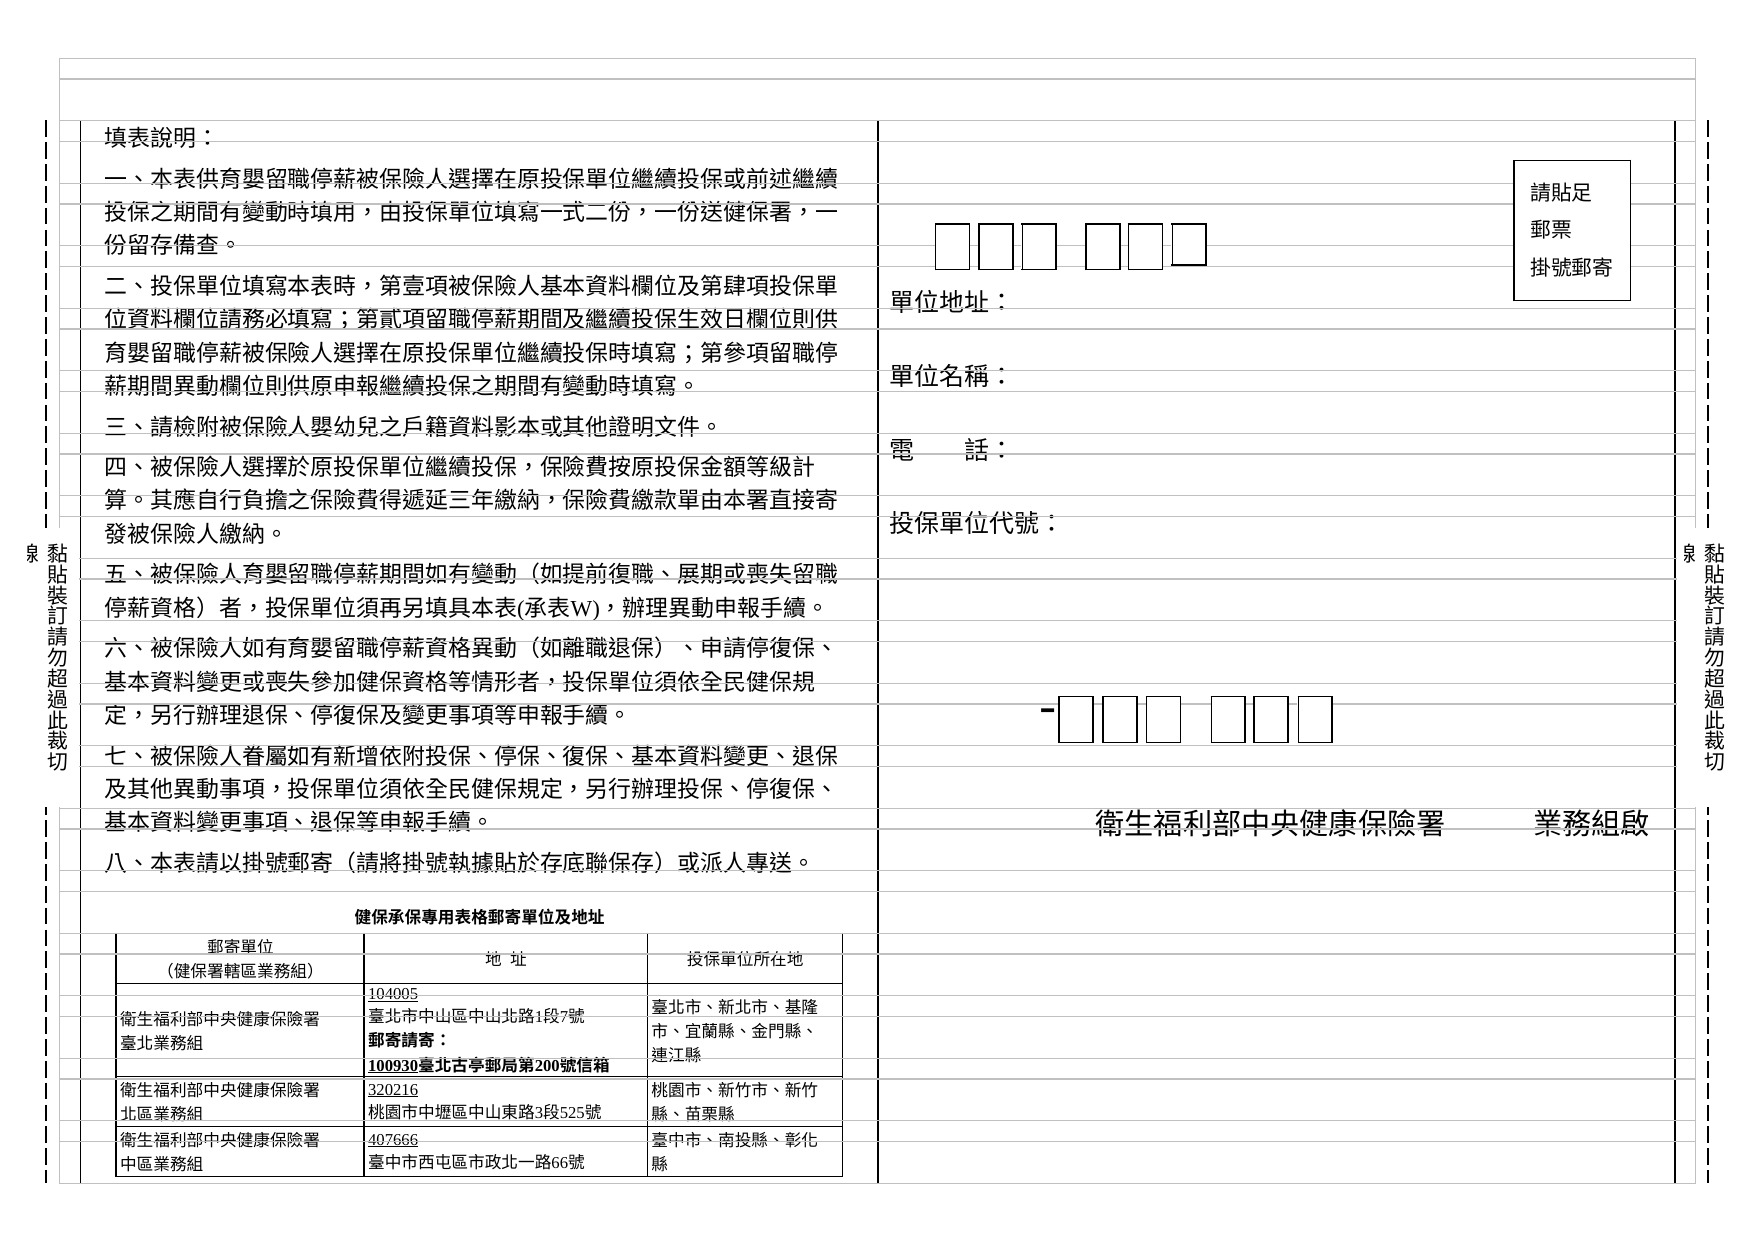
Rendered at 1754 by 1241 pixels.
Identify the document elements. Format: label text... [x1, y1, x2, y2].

table_header [1676, 1142, 1695, 1183]
table_header [648, 934, 842, 953]
table_header [60, 1017, 80, 1058]
table_header 填表說明： 一、本表供育嬰留職停薪被保險人選擇在原投保單位繼續投保或前述繼續投保之期間有變動時填用，由投保單位填寫一式二份，一份送健保署，一份留存備查。 二、投保單位填寫本表時，第壹項被保險人基本資料欄位及第肆項投保單位資料欄位請務必填寫；第貳項留職停薪期間及繼續投保生效日欄位則供育嬰留職停薪被保險人選擇在原投保單位繼續投保時填寫；第參項留職停薪期間異動欄位則供原申報繼續投保之期間有變動時填寫。 三、請檢附被保險人嬰幼兒之戶籍資料影本或其他證明文件。 四、被保險人選擇於原投保單位繼續投保，保險費按原投保金額等級計算。其應自行負擔之保險費得遞延三年繳納，保險費繳款單由本署直接寄發被保險人繳納。 五、被保險人育嬰留職停薪期間如有變動（如提前復職、展期或喪失留職停薪資格）者，投保單位須再另填具本表(承表W)，辦理異動申報手續。 六、被保險人如有育嬰留職停薪資格異動（如離職退保）、申請停復保、基本資料變更或喪失參加健保資格等情形者，投保單位須依全民健保規定，另行辦理退保、停復保及變更事項等申報手續。 七、被保險人眷屬如有新增依附投保、停保、復保、基本資料變更、退保及其他異動事項，投保單位須依全民健保規定，另行辦理投保、停復保、基本資料變更事項、退保等申報手續。 八、本表請以掛號郵寄（請將掛號執據貼於存底聯保存）或派人專送。 健保承保專用表格郵寄單位及地址 [81, 642, 877, 683]
table_header - 單位地址： 單位名稱： 電 話： 投保單位代號： - 衛生福利部中央健康保險署 業務組啟 [936, 225, 969, 269]
table_header [1676, 871, 1695, 891]
table_header 填表說明： 一、本表供育嬰留職停薪被保險人選擇在原投保單位繼續投保或前述繼續投保之期間有變動時填用，由投保單位填寫一式二份，一份送健保署，一份留存備查。 二、投保單位填寫本表時，第壹項被保險人基本資料欄位及第肆項投保單位資料欄位請務必填寫；第貳項留職停薪期間及繼續投保生效日欄位則供育嬰留職停薪被保險人選擇在原投保單位繼續投保時填寫；第參項留職停薪期間異動欄位則供原申報繼續投保之期間有變動時填寫。 三、請檢附被保險人嬰幼兒之戶籍資料影本或其他證明文件。 四、被保險人選擇於原投保單位繼續投保，保險費按原投保金額等級計算。其應自行負擔之保險費得遞延三年繳納，保險費繳款單由本署直接寄發被保險人繳納。 五、被保險人育嬰留職停薪期間如有變動（如提前復職、展期或喪失留職停薪資格）者，投保單位須再另填具本表(承表W)，辦理異動申報手續。 六、被保險人如有育嬰留職停薪資格異動（如離職退保）、申請停復保、基本資料變更或喪失參加健保資格等情形者，投保單位須依全民健保規定，另行辦理退保、停復保及變更事項等申報手續。 七、被保險人眷屬如有新增依附投保、停保、復保、基本資料變更、退保及其他異動事項，投保單位須依全民健保規定，另行辦理投保、停復保、基本資料變更事項、退保等申報手續。 八、本表請以掛號郵寄（請將掛號執據貼於存底聯保存）或派人專送。 健保承保專用表格郵寄單位及地址 [81, 684, 877, 703]
table_header [1676, 955, 1695, 995]
table_header [60, 184, 80, 203]
table_header [60, 809, 80, 828]
table_header 投保單位所在地 [648, 955, 842, 982]
table_header 地 址 [365, 955, 647, 982]
table_header - 單位地址： 單位名稱： 電 話： 投保單位代號： - 衛生福利部中央健康保險署 業務組啟 [879, 871, 1674, 891]
table_header [1676, 830, 1695, 870]
table_header [1676, 1017, 1695, 1058]
table_header - 單位地址： 單位名稱： 電 話： 投保單位代號： - 衛生福利部中央健康保險署 業務組啟 [879, 1080, 1674, 1120]
table_header - 單位地址： 單位名稱： 電 話： 投保單位代號： - 衛生福利部中央健康保險署 業務組啟 [879, 517, 1674, 558]
table_header 填表說明： 一、本表供育嬰留職停薪被保險人選擇在原投保單位繼續投保或前述繼續投保之期間有變動時填用，由投保單位填寫一式二份，一份送健保署，一份留存備查。 二、投保單位填寫本表時，第壹項被保險人基本資料欄位及第肆項投保單位資料欄位請務必填寫；第貳項留職停薪期間及繼續投保生效日欄位則供育嬰留職停薪被保險人選擇在原投保單位繼續投保時填寫；第參項留職停薪期間異動欄位則供原申報繼續投保之期間有變動時填寫。 三、請檢附被保險人嬰幼兒之戶籍資料影本或其他證明文件。 四、被保險人選擇於原投保單位繼續投保，保險費按原投保金額等級計算。其應自行負擔之保險費得遞延三年繳納，保險費繳款單由本署直接寄發被保險人繳納。 五、被保險人育嬰留職停薪期間如有變動（如提前復職、展期或喪失留職停薪資格）者，投保單位須再另填具本表(承表W)，辦理異動申報手續。 六、被保險人如有育嬰留職停薪資格異動（如離職退保）、申請停復保、基本資料變更或喪失參加健保資格等情形者，投保單位須依全民健保規定，另行辦理退保、停復保及變更事項等申報手續。 七、被保險人眷屬如有新增依附投保、停保、復保、基本資料變更、退保及其他異動事項，投保單位須依全民健保規定，另行辦理投保、停復保、基本資料變更事項、退保等申報手續。 八、本表請以掛號郵寄（請將掛號執據貼於存底聯保存）或派人專送。 健保承保專用表格郵寄單位及地址 [81, 142, 877, 183]
table_header [1676, 267, 1695, 308]
table_header - 單位地址： 單位名稱： 電 話： 投保單位代號： - 衛生福利部中央健康保險署 業務組啟 [1255, 697, 1287, 742]
table_cell 104005 臺北市中山區中山北路1段7號 郵寄請寄： 100930臺北古亭郵局第200號信箱 [365, 996, 647, 1016]
table_cell 衛生福利部中央健康保險署 臺北業務組 [117, 984, 363, 995]
table_header 填表說明： 一、本表供育嬰留職停薪被保險人選擇在原投保單位繼續投保或前述繼續投保之期間有變動時填用，由投保單位填寫一式二份，一份送健保署，一份留存備查。 二、投保單位填寫本表時，第壹項被保險人基本資料欄位及第肆項投保單位資料欄位請務必填寫；第貳項留職停薪期間及繼續投保生效日欄位則供育嬰留職停薪被保險人選擇在原投保單位繼續投保時填寫；第參項留職停薪期間異動欄位則供原申報繼續投保之期間有變動時填寫。 三、請檢附被保險人嬰幼兒之戶籍資料影本或其他證明文件。 四、被保險人選擇於原投保單位繼續投保，保險費按原投保金額等級計算。其應自行負擔之保險費得遞延三年繳納，保險費繳款單由本署直接寄發被保險人繳納。 五、被保險人育嬰留職停薪期間如有變動（如提前復職、展期或喪失留職停薪資格）者，投保單位須再另填具本表(承表W)，辦理異動申報手續。 六、被保險人如有育嬰留職停薪資格異動（如離職退保）、申請停復保、基本資料變更或喪失參加健保資格等情形者，投保單位須依全民健保規定，另行辦理退保、停復保及變更事項等申報手續。 七、被保險人眷屬如有新增依附投保、停保、復保、基本資料變更、退保及其他異動事項，投保單位須依全民健保規定，另行辦理投保、停復保、基本資料變更事項、退保等申報手續。 八、本表請以掛號郵寄（請將掛號執據貼於存底聯保存）或派人專送。 健保承保專用表格郵寄單位及地址 [81, 580, 877, 620]
table_header [60, 955, 80, 995]
table_header - 單位地址： 單位名稱： 電 話： 投保單位代號： - 衛生福利部中央健康保險署 業務組啟 [1299, 697, 1331, 742]
table_header [1676, 142, 1695, 183]
table_cell 臺中市、南投縣、彰化 縣 [648, 1142, 842, 1176]
table_header - 單位地址： 單位名稱： 電 話： 投保單位代號： - 衛生福利部中央健康保險署 業務組啟 [879, 996, 1674, 1016]
table_header - 單位地址： 單位名稱： 電 話： 投保單位代號： - 衛生福利部中央健康保險署 業務組啟 [879, 184, 1513, 203]
table_header [60, 1059, 80, 1078]
table_header [60, 830, 80, 870]
table_header - 單位地址： 單位名稱： 電 話： 投保單位代號： - 衛生福利部中央健康保險署 業務組啟 [1129, 225, 1162, 269]
table_cell [117, 1121, 363, 1126]
table_cell 320216 桃園市中壢區中山東路3段525號 [365, 1080, 647, 1120]
table_header - 單位地址： 單位名稱： 電 話： 投保單位代號： - 衛生福利部中央健康保險署 業務組啟 [879, 746, 1674, 766]
table_header - 單位地址： 單位名稱： 電 話： 投保單位代號： - 衛生福利部中央健康保險署 業務組啟 [879, 371, 1674, 391]
table_header - 單位地址： 單位名稱： 電 話： 投保單位代號： - 衛生福利部中央健康保險署 業務組啟 [879, 434, 1674, 453]
table_header [60, 1080, 80, 1120]
table_header [1676, 1080, 1695, 1120]
table_header 填表說明： 一、本表供育嬰留職停薪被保險人選擇在原投保單位繼續投保或前述繼續投保之期間有變動時填用，由投保單位填寫一式二份，一份送健保署，一份留存備查。 二、投保單位填寫本表時，第壹項被保險人基本資料欄位及第肆項投保單位資料欄位請務必填寫；第貳項留職停薪期間及繼續投保生效日欄位則供育嬰留職停薪被保險人選擇在原投保單位繼續投保時填寫；第參項留職停薪期間異動欄位則供原申報繼續投保之期間有變動時填寫。 三、請檢附被保險人嬰幼兒之戶籍資料影本或其他證明文件。 四、被保險人選擇於原投保單位繼續投保，保險費按原投保金額等級計算。其應自行負擔之保險費得遞延三年繳納，保險費繳款單由本署直接寄發被保險人繳納。 五、被保險人育嬰留職停薪期間如有變動（如提前復職、展期或喪失留職停薪資格）者，投保單位須再另填具本表(承表W)，辦理異動申報手續。 六、被保險人如有育嬰留職停薪資格異動（如離職退保）、申請停復保、基本資料變更或喪失參加健保資格等情形者，投保單位須依全民健保規定，另行辦理退保、停復保及變更事項等申報手續。 七、被保險人眷屬如有新增依附投保、停保、復保、基本資料變更、退保及其他異動事項，投保單位須依全民健保規定，另行辦理投保、停復保、基本資料變更事項、退保等申報手續。 八、本表請以掛號郵寄（請將掛號執據貼於存底聯保存）或派人專送。 健保承保專用表格郵寄單位及地址 [81, 434, 877, 453]
table_header - 單位地址： 單位名稱： 電 話： 投保單位代號： - 衛生福利部中央健康保險署 業務組啟 [1104, 697, 1136, 742]
table_header [60, 871, 80, 891]
table_header [1676, 809, 1695, 828]
table_header [1676, 1121, 1695, 1141]
table_cell 衛生福利部中央健康保險署 臺北業務組 [117, 1017, 363, 1058]
table_header 填表說明： 一、本表供育嬰留職停薪被保險人選擇在原投保單位繼續投保或前述繼續投保之期間有變動時填用，由投保單位填寫一式二份，一份送健保署，一份留存備查。 二、投保單位填寫本表時，第壹項被保險人基本資料欄位及第肆項投保單位資料欄位請務必填寫；第貳項留職停薪期間及繼續投保生效日欄位則供育嬰留職停薪被保險人選擇在原投保單位繼續投保時填寫；第參項留職停薪期間異動欄位則供原申報繼續投保之期間有變動時填寫。 三、請檢附被保險人嬰幼兒之戶籍資料影本或其他證明文件。 四、被保險人選擇於原投保單位繼續投保，保險費按原投保金額等級計算。其應自行負擔之保險費得遞延三年繳納，保險費繳款單由本署直接寄發被保險人繳納。 五、被保險人育嬰留職停薪期間如有變動（如提前復職、展期或喪失留職停薪資格）者，投保單位須再另填具本表(承表W)，辦理異動申報手續。 六、被保險人如有育嬰留職停薪資格異動（如離職退保）、申請停復保、基本資料變更或喪失參加健保資格等情形者，投保單位須依全民健保規定，另行辦理退保、停復保及變更事項等申報手續。 七、被保險人眷屬如有新增依附投保、停保、復保、基本資料變更、退保及其他異動事項，投保單位須依全民健保規定，另行辦理投保、停復保、基本資料變更事項、退保等申報手續。 八、本表請以掛號郵寄（請將掛號執據貼於存底聯保存）或派人專送。 健保承保專用表格郵寄單位及地址 [81, 246, 877, 266]
table_header - 單位地址： 單位名稱： 電 話： 投保單位代號： - 衛生福利部中央健康保險署 業務組啟 [879, 642, 1674, 683]
table_header [1676, 392, 1695, 433]
table_header - 單位地址： 單位名稱： 電 話： 投保單位代號： - 衛生福利部中央健康保險署 業務組啟 [1631, 205, 1674, 245]
table_cell [648, 1121, 842, 1126]
table_header - 單位地址： 單位名稱： 電 話： 投保單位代號： - 衛生福利部中央健康保險署 業務組啟 [1284, 809, 1343, 828]
table_header 填表說明： 一、本表供育嬰留職停薪被保險人選擇在原投保單位繼續投保或前述繼續投保之期間有變動時填用，由投保單位填寫一式二份，一份送健保署，一份留存備查。 二、投保單位填寫本表時，第壹項被保險人基本資料欄位及第肆項投保單位資料欄位請務必填寫；第貳項留職停薪期間及繼續投保生效日欄位則供育嬰留職停薪被保險人選擇在原投保單位繼續投保時填寫；第參項留職停薪期間異動欄位則供原申報繼續投保之期間有變動時填寫。 三、請檢附被保險人嬰幼兒之戶籍資料影本或其他證明文件。 四、被保險人選擇於原投保單位繼續投保，保險費按原投保金額等級計算。其應自行負擔之保險費得遞延三年繳納，保險費繳款單由本署直接寄發被保險人繳納。 五、被保險人育嬰留職停薪期間如有變動（如提前復職、展期或喪失留職停薪資格）者，投保單位須再另填具本表(承表W)，辦理異動申報手續。 六、被保險人如有育嬰留職停薪資格異動（如離職退保）、申請停復保、基本資料變更或喪失參加健保資格等情形者，投保單位須依全民健保規定，另行辦理退保、停復保及變更事項等申報手續。 七、被保險人眷屬如有新增依附投保、停保、復保、基本資料變更、退保及其他異動事項，投保單位須依全民健保規定，另行辦理投保、停復保、基本資料變更事項、退保等申報手續。 八、本表請以掛號郵寄（請將掛號執據貼於存底聯保存）或派人專送。 健保承保專用表格郵寄單位及地址 [81, 392, 877, 433]
table_header - 單位地址： 單位名稱： 電 話： 投保單位代號： - 衛生福利部中央健康保險署 業務組啟 [1549, 809, 1674, 828]
table_header - 單位地址： 單位名稱： 電 話： 投保單位代號： - 衛生福利部中央健康保險署 業務組啟 [879, 1017, 1674, 1058]
table_header 填表說明： 一、本表供育嬰留職停薪被保險人選擇在原投保單位繼續投保或前述繼續投保之期間有變動時填用，由投保單位填寫一式二份，一份送健保署，一份留存備查。 二、投保單位填寫本表時，第壹項被保險人基本資料欄位及第肆項投保單位資料欄位請務必填寫；第貳項留職停薪期間及繼續投保生效日欄位則供育嬰留職停薪被保險人選擇在原投保單位繼續投保時填寫；第參項留職停薪期間異動欄位則供原申報繼續投保之期間有變動時填寫。 三、請檢附被保險人嬰幼兒之戶籍資料影本或其他證明文件。 四、被保險人選擇於原投保單位繼續投保，保險費按原投保金額等級計算。其應自行負擔之保險費得遞延三年繳納，保險費繳款單由本署直接寄發被保險人繳納。 五、被保險人育嬰留職停薪期間如有變動（如提前復職、展期或喪失留職停薪資格）者，投保單位須再另填具本表(承表W)，辦理異動申報手續。 六、被保險人如有育嬰留職停薪資格異動（如離職退保）、申請停復保、基本資料變更或喪失參加健保資格等情形者，投保單位須依全民健保規定，另行辦理退保、停復保及變更事項等申報手續。 七、被保險人眷屬如有新增依附投保、停保、復保、基本資料變更、退保及其他異動事項，投保單位須依全民健保規定，另行辦理投保、停復保、基本資料變更事項、退保等申報手續。 八、本表請以掛號郵寄（請將掛號執據貼於存底聯保存）或派人專送。 健保承保專用表格郵寄單位及地址 [81, 330, 877, 370]
table_header - 單位地址： 單位名稱： 電 話： 投保單位代號： - 衛生福利部中央健康保險署 業務組啟 [879, 121, 1674, 141]
table_cell 衛生福利部中央健康保險署 中區業務組 [117, 1127, 363, 1141]
table_header [1676, 996, 1695, 1016]
table_header [60, 392, 80, 433]
table_header - 單位地址： 單位名稱： 電 話： 投保單位代號： - 衛生福利部中央健康保險署 業務組啟 [1344, 809, 1546, 828]
table_header [60, 1142, 80, 1183]
table_header - 單位地址： 單位名稱： 電 話： 投保單位代號： - 衛生福利部中央健康保險署 業務組啟 [879, 767, 1674, 808]
table_header [60, 142, 80, 183]
table_header （健保署轄區業務組） [117, 955, 363, 982]
table_header [60, 455, 80, 495]
table_header [60, 496, 80, 516]
table_header - 單位地址： 單位名稱： 電 話： 投保單位代號： - 衛生福利部中央健康保險署 業務組啟 [879, 809, 1107, 828]
table_header - 單位地址： 單位名稱： 電 話： 投保單位代號： - 衛生福利部中央健康保險署 業務組啟 [879, 309, 1674, 328]
table_header 填表說明： 一、本表供育嬰留職停薪被保險人選擇在原投保單位繼續投保或前述繼續投保之期間有變動時填用，由投保單位填寫一式二份，一份送健保署，一份留存備查。 二、投保單位填寫本表時，第壹項被保險人基本資料欄位及第肆項投保單位資料欄位請務必填寫；第貳項留職停薪期間及繼續投保生效日欄位則供育嬰留職停薪被保險人選擇在原投保單位繼續投保時填寫；第參項留職停薪期間異動欄位則供原申報繼續投保之期間有變動時填寫。 三、請檢附被保險人嬰幼兒之戶籍資料影本或其他證明文件。 四、被保險人選擇於原投保單位繼續投保，保險費按原投保金額等級計算。其應自行負擔之保險費得遞延三年繳納，保險費繳款單由本署直接寄發被保險人繳納。 五、被保險人育嬰留職停薪期間如有變動（如提前復職、展期或喪失留職停薪資格）者，投保單位須再另填具本表(承表W)，辦理異動申報手續。 六、被保險人如有育嬰留職停薪資格異動（如離職退保）、申請停復保、基本資料變更或喪失參加健保資格等情形者，投保單位須依全民健保規定，另行辦理退保、停復保及變更事項等申報手續。 七、被保險人眷屬如有新增依附投保、停保、復保、基本資料變更、退保及其他異動事項，投保單位須依全民健保規定，另行辦理投保、停復保、基本資料變更事項、退保等申報手續。 八、本表請以掛號郵寄（請將掛號執據貼於存底聯保存）或派人專送。 健保承保專用表格郵寄單位及地址 [81, 892, 877, 933]
table_cell 衛生福利部中央健康保險署 臺北業務組 [117, 1059, 363, 1076]
table_header 填表說明： 一、本表供育嬰留職停薪被保險人選擇在原投保單位繼續投保或前述繼續投保之期間有變動時填用，由投保單位填寫一式二份，一份送健保署，一份留存備查。 二、投保單位填寫本表時，第壹項被保險人基本資料欄位及第肆項投保單位資料欄位請務必填寫；第貳項留職停薪期間及繼續投保生效日欄位則供育嬰留職停薪被保險人選擇在原投保單位繼續投保時填寫；第參項留職停薪期間異動欄位則供原申報繼續投保之期間有變動時填寫。 三、請檢附被保險人嬰幼兒之戶籍資料影本或其他證明文件。 四、被保險人選擇於原投保單位繼續投保，保險費按原投保金額等級計算。其應自行負擔之保險費得遞延三年繳納，保險費繳款單由本署直接寄發被保險人繳納。 五、被保險人育嬰留職停薪期間如有變動（如提前復職、展期或喪失留職停薪資格）者，投保單位須再另填具本表(承表W)，辦理異動申報手續。 六、被保險人如有育嬰留職停薪資格異動（如離職退保）、申請停復保、基本資料變更或喪失參加健保資格等情形者，投保單位須依全民健保規定，另行辦理退保、停復保及變更事項等申報手續。 七、被保險人眷屬如有新增依附投保、停保、復保、基本資料變更、退保及其他異動事項，投保單位須依全民健保規定，另行辦理投保、停復保、基本資料變更事項、退保等申報手續。 八、本表請以掛號郵寄（請將掛號執據貼於存底聯保存）或派人專送。 健保承保專用表格郵寄單位及地址 [81, 371, 877, 391]
table_header - 單位地址： 單位名稱： 電 話： 投保單位代號： - 衛生福利部中央健康保險署 業務組啟 [879, 934, 1674, 953]
table_header - 單位地址： 單位名稱： 電 話： 投保單位代號： - 衛生福利部中央健康保險署 業務組啟 [879, 955, 1674, 995]
table_header [60, 434, 80, 453]
table_cell 臺北市、新北市、基隆 市、宜蘭縣、金門縣、 連江縣 [648, 996, 842, 1016]
table_header [60, 121, 80, 141]
table_header - 單位地址： 單位名稱： 電 話： 投保單位代號： - 衛生福利部中央健康保險署 業務組啟 [1060, 697, 1092, 742]
table_header [1676, 184, 1695, 203]
table_header [1676, 934, 1695, 953]
table_header - 單位地址： 單位名稱： 電 話： 投保單位代號： - 衛生福利部中央健康保險署 業務組啟 [1207, 246, 1513, 266]
table_header [365, 934, 647, 953]
table_header - 單位地址： 單位名稱： 電 話： 投保單位代號： - 衛生福利部中央健康保險署 業務組啟 [879, 1059, 1674, 1078]
table_cell 衛生福利部中央健康保險署 臺北業務組 [117, 996, 363, 1016]
table_header [60, 330, 80, 370]
table_header [60, 934, 80, 953]
table_header 填表說明： 一、本表供育嬰留職停薪被保險人選擇在原投保單位繼續投保或前述繼續投保之期間有變動時填用，由投保單位填寫一式二份，一份送健保署，一份留存備查。 二、投保單位填寫本表時，第壹項被保險人基本資料欄位及第肆項投保單位資料欄位請務必填寫；第貳項留職停薪期間及繼續投保生效日欄位則供育嬰留職停薪被保險人選擇在原投保單位繼續投保時填寫；第參項留職停薪期間異動欄位則供原申報繼續投保之期間有變動時填寫。 三、請檢附被保險人嬰幼兒之戶籍資料影本或其他證明文件。 四、被保險人選擇於原投保單位繼續投保，保險費按原投保金額等級計算。其應自行負擔之保險費得遞延三年繳納，保險費繳款單由本署直接寄發被保險人繳納。 五、被保險人育嬰留職停薪期間如有變動（如提前復職、展期或喪失留職停薪資格）者，投保單位須再另填具本表(承表W)，辦理異動申報手續。 六、被保險人如有育嬰留職停薪資格異動（如離職退保）、申請停復保、基本資料變更或喪失參加健保資格等情形者，投保單位須依全民健保規定，另行辦理退保、停復保及變更事項等申報手續。 七、被保險人眷屬如有新增依附投保、停保、復保、基本資料變更、退保及其他異動事項，投保單位須依全民健保規定，另行辦理投保、停復保、基本資料變更事項、退保等申報手續。 八、本表請以掛號郵寄（請將掛號執據貼於存底聯保存）或派人專送。 健保承保專用表格郵寄單位及地址 [81, 809, 877, 828]
table_header - 單位地址： 單位名稱： 電 話： 投保單位代號： - 衛生福利部中央健康保險署 業務組啟 [1140, 809, 1254, 828]
table_cell 桃園市、新竹市、新竹 縣、苗栗縣 [648, 1080, 842, 1120]
table_header - 單位地址： 單位名稱： 電 話： 投保單位代號： - 衛生福利部中央健康保險署 業務組啟 [879, 830, 1674, 870]
table_cell 104005 臺北市中山區中山北路1段7號 郵寄請寄： 100930臺北古亭郵局第200號信箱 [365, 1059, 647, 1076]
table_header - 單位地址： 單位名稱： 電 話： 投保單位代號： - 衛生福利部中央健康保險署 業務組啟 [879, 142, 1674, 183]
table_cell 衛生福利部中央健康保險署 中區業務組 [117, 1142, 363, 1176]
table_header - 單位地址： 單位名稱： 電 話： 投保單位代號： - 衛生福利部中央健康保險署 業務組啟 [879, 455, 1674, 495]
table_header [1676, 371, 1695, 391]
table_header [1676, 120, 1737, 1183]
table_header [20, 120, 80, 1183]
table_cell 104005 臺北市中山區中山北路1段7號 郵寄請寄： 100930臺北古亭郵局第200號信箱 [365, 1017, 647, 1058]
table_header [1676, 892, 1695, 933]
table_header [1676, 121, 1695, 141]
table_header 填表說明： 一、本表供育嬰留職停薪被保險人選擇在原投保單位繼續投保或前述繼續投保之期間有變動時填用，由投保單位填寫一式二份，一份送健保署，一份留存備查。 二、投保單位填寫本表時，第壹項被保險人基本資料欄位及第肆項投保單位資料欄位請務必填寫；第貳項留職停薪期間及繼續投保生效日欄位則供育嬰留職停薪被保險人選擇在原投保單位繼續投保時填寫；第參項留職停薪期間異動欄位則供原申報繼續投保之期間有變動時填寫。 三、請檢附被保險人嬰幼兒之戶籍資料影本或其他證明文件。 四、被保險人選擇於原投保單位繼續投保，保險費按原投保金額等級計算。其應自行負擔之保險費得遞延三年繳納，保險費繳款單由本署直接寄發被保險人繳納。 五、被保險人育嬰留職停薪期間如有變動（如提前復職、展期或喪失留職停薪資格）者，投保單位須再另填具本表(承表W)，辦理異動申報手續。 六、被保險人如有育嬰留職停薪資格異動（如離職退保）、申請停復保、基本資料變更或喪失參加健保資格等情形者，投保單位須依全民健保規定，另行辦理退保、停復保及變更事項等申報手續。 七、被保險人眷屬如有新增依附投保、停保、復保、基本資料變更、退保及其他異動事項，投保單位須依全民健保規定，另行辦理投保、停復保、基本資料變更事項、退保等申報手續。 八、本表請以掛號郵寄（請將掛號執據貼於存底聯保存）或派人專送。 健保承保專用表格郵寄單位及地址 [81, 767, 877, 808]
table_header [1676, 455, 1695, 495]
table_header - 單位地址： 單位名稱： 電 話： 投保單位代號： - 衛生福利部中央健康保險署 業務組啟 [879, 892, 1674, 933]
table_header [1676, 205, 1695, 245]
table_cell 104005 臺北市中山區中山北路1段7號 郵寄請寄： 100930臺北古亭郵局第200號信箱 [365, 984, 647, 995]
table_header [60, 246, 80, 266]
table_cell 407666 臺中市西屯區市政北一路66號 [365, 1127, 647, 1141]
table_header 填表說明： 一、本表供育嬰留職停薪被保險人選擇在原投保單位繼續投保或前述繼續投保之期間有變動時填用，由投保單位填寫一式二份，一份送健保署，一份留存備查。 二、投保單位填寫本表時，第壹項被保險人基本資料欄位及第肆項投保單位資料欄位請務必填寫；第貳項留職停薪期間及繼續投保生效日欄位則供育嬰留職停薪被保險人選擇在原投保單位繼續投保時填寫；第參項留職停薪期間異動欄位則供原申報繼續投保之期間有變動時填寫。 三、請檢附被保險人嬰幼兒之戶籍資料影本或其他證明文件。 四、被保險人選擇於原投保單位繼續投保，保險費按原投保金額等級計算。其應自行負擔之保險費得遞延三年繳納，保險費繳款單由本署直接寄發被保險人繳納。 五、被保險人育嬰留職停薪期間如有變動（如提前復職、展期或喪失留職停薪資格）者，投保單位須再另填具本表(承表W)，辦理異動申報手續。 六、被保險人如有育嬰留職停薪資格異動（如離職退保）、申請停復保、基本資料變更或喪失參加健保資格等情形者，投保單位須依全民健保規定，另行辦理退保、停復保及變更事項等申報手續。 七、被保險人眷屬如有新增依附投保、停保、復保、基本資料變更、退保及其他異動事項，投保單位須依全民健保規定，另行辦理投保、停復保、基本資料變更事項、退保等申報手續。 八、本表請以掛號郵寄（請將掛號執據貼於存底聯保存）或派人專送。 健保承保專用表格郵寄單位及地址 [81, 455, 877, 495]
table_header [60, 1121, 80, 1141]
table_header 郵寄單位 [117, 934, 363, 953]
table_header - 單位地址： 單位名稱： 電 話： 投保單位代號： - 衛生福利部中央健康保險署 業務組啟 [1173, 225, 1205, 264]
table_cell 臺中市、南投縣、彰化 縣 [648, 1127, 842, 1141]
table_header 填表說明： 一、本表供育嬰留職停薪被保險人選擇在原投保單位繼續投保或前述繼續投保之期間有變動時填用，由投保單位填寫一式二份，一份送健保署，一份留存備查。 二、投保單位填寫本表時，第壹項被保險人基本資料欄位及第肆項投保單位資料欄位請務必填寫；第貳項留職停薪期間及繼續投保生效日欄位則供育嬰留職停薪被保險人選擇在原投保單位繼續投保時填寫；第參項留職停薪期間異動欄位則供原申報繼續投保之期間有變動時填寫。 三、請檢附被保險人嬰幼兒之戶籍資料影本或其他證明文件。 四、被保險人選擇於原投保單位繼續投保，保險費按原投保金額等級計算。其應自行負擔之保險費得遞延三年繳納，保險費繳款單由本署直接寄發被保險人繳納。 五、被保險人育嬰留職停薪期間如有變動（如提前復職、展期或喪失留職停薪資格）者，投保單位須再另填具本表(承表W)，辦理異動申報手續。 六、被保險人如有育嬰留職停薪資格異動（如離職退保）、申請停復保、基本資料變更或喪失參加健保資格等情形者，投保單位須依全民健保規定，另行辦理退保、停復保及變更事項等申報手續。 七、被保險人眷屬如有新增依附投保、停保、復保、基本資料變更、退保及其他異動事項，投保單位須依全民健保規定，另行辦理投保、停復保、基本資料變更事項、退保等申報手續。 八、本表請以掛號郵寄（請將掛號執據貼於存底聯保存）或派人專送。 健保承保專用表格郵寄單位及地址 [81, 871, 877, 891]
table_header [60, 996, 80, 1016]
table_header [60, 309, 80, 328]
table_header - 單位地址： 單位名稱： 電 話： 投保單位代號： - 衛生福利部中央健康保險署 業務組啟 [879, 684, 1674, 703]
table_header [1676, 309, 1695, 328]
table_header 填表說明： 一、本表供育嬰留職停薪被保險人選擇在原投保單位繼續投保或前述繼續投保之期間有變動時填用，由投保單位填寫一式二份，一份送健保署，一份留存備查。 二、投保單位填寫本表時，第壹項被保險人基本資料欄位及第肆項投保單位資料欄位請務必填寫；第貳項留職停薪期間及繼續投保生效日欄位則供育嬰留職停薪被保險人選擇在原投保單位繼續投保時填寫；第參項留職停薪期間異動欄位則供原申報繼續投保之期間有變動時填寫。 三、請檢附被保險人嬰幼兒之戶籍資料影本或其他證明文件。 四、被保險人選擇於原投保單位繼續投保，保險費按原投保金額等級計算。其應自行負擔之保險費得遞延三年繳納，保險費繳款單由本署直接寄發被保險人繳納。 五、被保險人育嬰留職停薪期間如有變動（如提前復職、展期或喪失留職停薪資格）者，投保單位須再另填具本表(承表W)，辦理異動申報手續。 六、被保險人如有育嬰留職停薪資格異動（如離職退保）、申請停復保、基本資料變更或喪失參加健保資格等情形者，投保單位須依全民健保規定，另行辦理退保、停復保及變更事項等申報手續。 七、被保險人眷屬如有新增依附投保、停保、復保、基本資料變更、退保及其他異動事項，投保單位須依全民健保規定，另行辦理投保、停復保、基本資料變更事項、退保等申報手續。 八、本表請以掛號郵寄（請將掛號執據貼於存底聯保存）或派人專送。 健保承保專用表格郵寄單位及地址 [81, 1142, 877, 1183]
table_header 填表說明： 一、本表供育嬰留職停薪被保險人選擇在原投保單位繼續投保或前述繼續投保之期間有變動時填用，由投保單位填寫一式二份，一份送健保署，一份留存備查。 二、投保單位填寫本表時，第壹項被保險人基本資料欄位及第肆項投保單位資料欄位請務必填寫；第貳項留職停薪期間及繼續投保生效日欄位則供育嬰留職停薪被保險人選擇在原投保單位繼續投保時填寫；第參項留職停薪期間異動欄位則供原申報繼續投保之期間有變動時填寫。 三、請檢附被保險人嬰幼兒之戶籍資料影本或其他證明文件。 四、被保險人選擇於原投保單位繼續投保，保險費按原投保金額等級計算。其應自行負擔之保險費得遞延三年繳納，保險費繳款單由本署直接寄發被保險人繳納。 五、被保險人育嬰留職停薪期間如有變動（如提前復職、展期或喪失留職停薪資格）者，投保單位須再另填具本表(承表W)，辦理異動申報手續。 六、被保險人如有育嬰留職停薪資格異動（如離職退保）、申請停復保、基本資料變更或喪失參加健保資格等情形者，投保單位須依全民健保規定，另行辦理退保、停復保及變更事項等申報手續。 七、被保險人眷屬如有新增依附投保、停保、復保、基本資料變更、退保及其他異動事項，投保單位須依全民健保規定，另行辦理投保、停復保、基本資料變更事項、退保等申報手續。 八、本表請以掛號郵寄（請將掛號執據貼於存底聯保存）或派人專送。 健保承保專用表格郵寄單位及地址 [81, 559, 877, 578]
table_header 填表說明： 一、本表供育嬰留職停薪被保險人選擇在原投保單位繼續投保或前述繼續投保之期間有變動時填用，由投保單位填寫一式二份，一份送健保署，一份留存備查。 二、投保單位填寫本表時，第壹項被保險人基本資料欄位及第肆項投保單位資料欄位請務必填寫；第貳項留職停薪期間及繼續投保生效日欄位則供育嬰留職停薪被保險人選擇在原投保單位繼續投保時填寫；第參項留職停薪期間異動欄位則供原申報繼續投保之期間有變動時填寫。 三、請檢附被保險人嬰幼兒之戶籍資料影本或其他證明文件。 四、被保險人選擇於原投保單位繼續投保，保險費按原投保金額等級計算。其應自行負擔之保險費得遞延三年繳納，保險費繳款單由本署直接寄發被保險人繳納。 五、被保險人育嬰留職停薪期間如有變動（如提前復職、展期或喪失留職停薪資格）者，投保單位須再另填具本表(承表W)，辦理異動申報手續。 六、被保險人如有育嬰留職停薪資格異動（如離職退保）、申請停復保、基本資料變更或喪失參加健保資格等情形者，投保單位須依全民健保規定，另行辦理退保、停復保及變更事項等申報手續。 七、被保險人眷屬如有新增依附投保、停保、復保、基本資料變更、退保及其他異動事項，投保單位須依全民健保規定，另行辦理投保、停復保、基本資料變更事項、退保等申報手續。 八、本表請以掛號郵寄（請將掛號執據貼於存底聯保存）或派人專送。 健保承保專用表格郵寄單位及地址 [81, 496, 877, 516]
table_cell 衛生福利部中央健康保險署 北區業務組 [117, 1080, 363, 1120]
table_cell [365, 1121, 647, 1126]
table_header 填表說明： 一、本表供育嬰留職停薪被保險人選擇在原投保單位繼續投保或前述繼續投保之期間有變動時填用，由投保單位填寫一式二份，一份送健保署，一份留存備查。 二、投保單位填寫本表時，第壹項被保險人基本資料欄位及第肆項投保單位資料欄位請務必填寫；第貳項留職停薪期間及繼續投保生效日欄位則供育嬰留職停薪被保險人選擇在原投保單位繼續投保時填寫；第參項留職停薪期間異動欄位則供原申報繼續投保之期間有變動時填寫。 三、請檢附被保險人嬰幼兒之戶籍資料影本或其他證明文件。 四、被保險人選擇於原投保單位繼續投保，保險費按原投保金額等級計算。其應自行負擔之保險費得遞延三年繳納，保險費繳款單由本署直接寄發被保險人繳納。 五、被保險人育嬰留職停薪期間如有變動（如提前復職、展期或喪失留職停薪資格）者，投保單位須再另填具本表(承表W)，辦理異動申報手續。 六、被保險人如有育嬰留職停薪資格異動（如離職退保）、申請停復保、基本資料變更或喪失參加健保資格等情形者，投保單位須依全民健保規定，另行辦理退保、停復保及變更事項等申報手續。 七、被保險人眷屬如有新增依附投保、停保、復保、基本資料變更、退保及其他異動事項，投保單位須依全民健保規定，另行辦理投保、停復保、基本資料變更事項、退保等申報手續。 八、本表請以掛號郵寄（請將掛號執據貼於存底聯保存）或派人專送。 健保承保專用表格郵寄單位及地址 [81, 184, 877, 203]
table_header - 單位地址： 單位名稱： 電 話： 投保單位代號： - 衛生福利部中央健康保險署 業務組啟 [1023, 225, 1055, 269]
table_header [60, 371, 80, 391]
table_header 填表說明： 一、本表供育嬰留職停薪被保險人選擇在原投保單位繼續投保或前述繼續投保之期間有變動時填用，由投保單位填寫一式二份，一份送健保署，一份留存備查。 二、投保單位填寫本表時，第壹項被保險人基本資料欄位及第肆項投保單位資料欄位請務必填寫；第貳項留職停薪期間及繼續投保生效日欄位則供育嬰留職停薪被保險人選擇在原投保單位繼續投保時填寫；第參項留職停薪期間異動欄位則供原申報繼續投保之期間有變動時填寫。 三、請檢附被保險人嬰幼兒之戶籍資料影本或其他證明文件。 四、被保險人選擇於原投保單位繼續投保，保險費按原投保金額等級計算。其應自行負擔之保險費得遞延三年繳納，保險費繳款單由本署直接寄發被保險人繳納。 五、被保險人育嬰留職停薪期間如有變動（如提前復職、展期或喪失留職停薪資格）者，投保單位須再另填具本表(承表W)，辦理異動申報手續。 六、被保險人如有育嬰留職停薪資格異動（如離職退保）、申請停復保、基本資料變更或喪失參加健保資格等情形者，投保單位須依全民健保規定，另行辦理退保、停復保及變更事項等申報手續。 七、被保險人眷屬如有新增依附投保、停保、復保、基本資料變更、退保及其他異動事項，投保單位須依全民健保規定，另行辦理投保、停復保、基本資料變更事項、退保等申報手續。 八、本表請以掛號郵寄（請將掛號執據貼於存底聯保存）或派人專送。 健保承保專用表格郵寄單位及地址 [81, 621, 877, 641]
table_header [1676, 1059, 1695, 1078]
table_header [60, 267, 80, 308]
table_header - 單位地址： 單位名稱： 電 話： 投保單位代號： - 衛生福利部中央健康保險署 業務組啟 [1087, 225, 1119, 269]
table_header - 單位地址： 單位名稱： 電 話： 投保單位代號： - 衛生福利部中央健康保險署 業務組啟 [879, 205, 1674, 308]
table_header - 單位地址： 單位名稱： 電 話： 投保單位代號： - 衛生福利部中央健康保險署 業務組啟 [879, 330, 1674, 370]
table_header 填表說明： 一、本表供育嬰留職停薪被保險人選擇在原投保單位繼續投保或前述繼續投保之期間有變動時填用，由投保單位填寫一式二份，一份送健保署，一份留存備查。 二、投保單位填寫本表時，第壹項被保險人基本資料欄位及第肆項投保單位資料欄位請務必填寫；第貳項留職停薪期間及繼續投保生效日欄位則供育嬰留職停薪被保險人選擇在原投保單位繼續投保時填寫；第參項留職停薪期間異動欄位則供原申報繼續投保之期間有變動時填寫。 三、請檢附被保險人嬰幼兒之戶籍資料影本或其他證明文件。 四、被保險人選擇於原投保單位繼續投保，保險費按原投保金額等級計算。其應自行負擔之保險費得遞延三年繳納，保險費繳款單由本署直接寄發被保險人繳納。 五、被保險人育嬰留職停薪期間如有變動（如提前復職、展期或喪失留職停薪資格）者，投保單位須再另填具本表(承表W)，辦理異動申報手續。 六、被保險人如有育嬰留職停薪資格異動（如離職退保）、申請停復保、基本資料變更或喪失參加健保資格等情形者，投保單位須依全民健保規定，另行辦理退保、停復保及變更事項等申報手續。 七、被保險人眷屬如有新增依附投保、停保、復保、基本資料變更、退保及其他異動事項，投保單位須依全民健保規定，另行辦理投保、停復保、基本資料變更事項、退保等申報手續。 八、本表請以掛號郵寄（請將掛號執據貼於存底聯保存）或派人專送。 健保承保專用表格郵寄單位及地址 [81, 830, 877, 870]
table_header 填表說明： 一、本表供育嬰留職停薪被保險人選擇在原投保單位繼續投保或前述繼續投保之期間有變動時填用，由投保單位填寫一式二份，一份送健保署，一份留存備查。 二、投保單位填寫本表時，第壹項被保險人基本資料欄位及第肆項投保單位資料欄位請務必填寫；第貳項留職停薪期間及繼續投保生效日欄位則供育嬰留職停薪被保險人選擇在原投保單位繼續投保時填寫；第參項留職停薪期間異動欄位則供原申報繼續投保之期間有變動時填寫。 三、請檢附被保險人嬰幼兒之戶籍資料影本或其他證明文件。 四、被保險人選擇於原投保單位繼續投保，保險費按原投保金額等級計算。其應自行負擔之保險費得遞延三年繳納，保險費繳款單由本署直接寄發被保險人繳納。 五、被保險人育嬰留職停薪期間如有變動（如提前復職、展期或喪失留職停薪資格）者，投保單位須再另填具本表(承表W)，辦理異動申報手續。 六、被保險人如有育嬰留職停薪資格異動（如離職退保）、申請停復保、基本資料變更或喪失參加健保資格等情形者，投保單位須依全民健保規定，另行辦理退保、停復保及變更事項等申報手續。 七、被保險人眷屬如有新增依附投保、停保、復保、基本資料變更、退保及其他異動事項，投保單位須依全民健保規定，另行辦理投保、停復保、基本資料變更事項、退保等申報手續。 八、本表請以掛號郵寄（請將掛號執據貼於存底聯保存）或派人專送。 健保承保專用表格郵寄單位及地址 [81, 121, 877, 141]
table_header - 單位地址： 單位名稱： 電 話： 投保單位代號： - 衛生福利部中央健康保險署 業務組啟 [879, 1121, 1674, 1141]
table_header 填表說明： 一、本表供育嬰留職停薪被保險人選擇在原投保單位繼續投保或前述繼續投保之期間有變動時填用，由投保單位填寫一式二份，一份送健保署，一份留存備查。 二、投保單位填寫本表時，第壹項被保險人基本資料欄位及第肆項投保單位資料欄位請務必填寫；第貳項留職停薪期間及繼續投保生效日欄位則供育嬰留職停薪被保險人選擇在原投保單位繼續投保時填寫；第參項留職停薪期間異動欄位則供原申報繼續投保之期間有變動時填寫。 三、請檢附被保險人嬰幼兒之戶籍資料影本或其他證明文件。 四、被保險人選擇於原投保單位繼續投保，保險費按原投保金額等級計算。其應自行負擔之保險費得遞延三年繳納，保險費繳款單由本署直接寄發被保險人繳納。 五、被保險人育嬰留職停薪期間如有變動（如提前復職、展期或喪失留職停薪資格）者，投保單位須再另填具本表(承表W)，辦理異動申報手續。 六、被保險人如有育嬰留職停薪資格異動（如離職退保）、申請停復保、基本資料變更或喪失參加健保資格等情形者，投保單位須依全民健保規定，另行辦理退保、停復保及變更事項等申報手續。 七、被保險人眷屬如有新增依附投保、停保、復保、基本資料變更、退保及其他異動事項，投保單位須依全民健保規定，另行辦理投保、停復保、基本資料變更事項、退保等申報手續。 八、本表請以掛號郵寄（請將掛號執據貼於存底聯保存）或派人專送。 健保承保專用表格郵寄單位及地址 [81, 705, 877, 745]
table_header 填表說明： 一、本表供育嬰留職停薪被保險人選擇在原投保單位繼續投保或前述繼續投保之期間有變動時填用，由投保單位填寫一式二份，一份送健保署，一份留存備查。 二、投保單位填寫本表時，第壹項被保險人基本資料欄位及第肆項投保單位資料欄位請務必填寫；第貳項留職停薪期間及繼續投保生效日欄位則供育嬰留職停薪被保險人選擇在原投保單位繼續投保時填寫；第參項留職停薪期間異動欄位則供原申報繼續投保之期間有變動時填寫。 三、請檢附被保險人嬰幼兒之戶籍資料影本或其他證明文件。 四、被保險人選擇於原投保單位繼續投保，保險費按原投保金額等級計算。其應自行負擔之保險費得遞延三年繳納，保險費繳款單由本署直接寄發被保險人繳納。 五、被保險人育嬰留職停薪期間如有變動（如提前復職、展期或喪失留職停薪資格）者，投保單位須再另填具本表(承表W)，辦理異動申報手續。 六、被保險人如有育嬰留職停薪資格異動（如離職退保）、申請停復保、基本資料變更或喪失參加健保資格等情形者，投保單位須依全民健保規定，另行辦理退保、停復保及變更事項等申報手續。 七、被保險人眷屬如有新增依附投保、停保、復保、基本資料變更、退保及其他異動事項，投保單位須依全民健保規定，另行辦理投保、停復保、基本資料變更事項、退保等申報手續。 八、本表請以掛號郵寄（請將掛號執據貼於存底聯保存）或派人專送。 健保承保專用表格郵寄單位及地址 [81, 267, 877, 308]
table_header [1676, 496, 1695, 516]
table_header - 單位地址： 單位名稱： 電 話： 投保單位代號： - 衛生福利部中央健康保險署 業務組啟 [879, 559, 1674, 578]
table_header - 單位地址： 單位名稱： 電 話： 投保單位代號： - 衛生福利部中央健康保險署 業務組啟 [1147, 697, 1180, 742]
table_header [60, 205, 80, 245]
table_header - 單位地址： 單位名稱： 電 話： 投保單位代號： - 衛生福利部中央健康保險署 業務組啟 [980, 225, 1012, 269]
table_header [1676, 434, 1695, 453]
table_cell 407666 臺中市西屯區市政北一路66號 [365, 1142, 647, 1176]
table_header - 單位地址： 單位名稱： 電 話： 投保單位代號： - 衛生福利部中央健康保險署 業務組啟 [879, 705, 1674, 745]
table_header - 單位地址： 單位名稱： 電 話： 投保單位代號： - 衛生福利部中央健康保險署 業務組啟 [879, 1142, 1674, 1183]
table_cell 臺北市、新北市、基隆 市、宜蘭縣、金門縣、 連江縣 [648, 1017, 842, 1058]
table_cell 臺北市、新北市、基隆 市、宜蘭縣、金門縣、 連江縣 [648, 984, 842, 995]
table_header [1676, 246, 1695, 266]
table_header - 單位地址： 單位名稱： 電 話： 投保單位代號： - 衛生福利部中央健康保險署 業務組啟 [879, 246, 935, 266]
table_cell 臺北市、新北市、基隆 市、宜蘭縣、金門縣、 連江縣 [648, 1059, 842, 1076]
table_header - 單位地址： 單位名稱： 電 話： 投保單位代號： - 衛生福利部中央健康保險署 業務組啟 [879, 621, 1674, 641]
table_header [1676, 330, 1695, 370]
table_header - 單位地址： 單位名稱： 電 話： 投保單位代號： - 衛生福利部中央健康保險署 業務組啟 [1212, 697, 1244, 742]
table_header 填表說明： 一、本表供育嬰留職停薪被保險人選擇在原投保單位繼續投保或前述繼續投保之期間有變動時填用，由投保單位填寫一式二份，一份送健保署，一份留存備查。 二、投保單位填寫本表時，第壹項被保險人基本資料欄位及第肆項投保單位資料欄位請務必填寫；第貳項留職停薪期間及繼續投保生效日欄位則供育嬰留職停薪被保險人選擇在原投保單位繼續投保時填寫；第參項留職停薪期間異動欄位則供原申報繼續投保之期間有變動時填寫。 三、請檢附被保險人嬰幼兒之戶籍資料影本或其他證明文件。 四、被保險人選擇於原投保單位繼續投保，保險費按原投保金額等級計算。其應自行負擔之保險費得遞延三年繳納，保險費繳款單由本署直接寄發被保險人繳納。 五、被保險人育嬰留職停薪期間如有變動（如提前復職、展期或喪失留職停薪資格）者，投保單位須再另填具本表(承表W)，辦理異動申報手續。 六、被保險人如有育嬰留職停薪資格異動（如離職退保）、申請停復保、基本資料變更或喪失參加健保資格等情形者，投保單位須依全民健保規定，另行辦理退保、停復保及變更事項等申報手續。 七、被保險人眷屬如有新增依附投保、停保、復保、基本資料變更、退保及其他異動事項，投保單位須依全民健保規定，另行辦理投保、停復保、基本資料變更事項、退保等申報手續。 八、本表請以掛號郵寄（請將掛號執據貼於存底聯保存）或派人專送。 健保承保專用表格郵寄單位及地址 [81, 517, 877, 558]
table_header [60, 892, 80, 933]
table_header 填表說明： 一、本表供育嬰留職停薪被保險人選擇在原投保單位繼續投保或前述繼續投保之期間有變動時填用，由投保單位填寫一式二份，一份送健保署，一份留存備查。 二、投保單位填寫本表時，第壹項被保險人基本資料欄位及第肆項投保單位資料欄位請務必填寫；第貳項留職停薪期間及繼續投保生效日欄位則供育嬰留職停薪被保險人選擇在原投保單位繼續投保時填寫；第參項留職停薪期間異動欄位則供原申報繼續投保之期間有變動時填寫。 三、請檢附被保險人嬰幼兒之戶籍資料影本或其他證明文件。 四、被保險人選擇於原投保單位繼續投保，保險費按原投保金額等級計算。其應自行負擔之保險費得遞延三年繳納，保險費繳款單由本署直接寄發被保險人繳納。 五、被保險人育嬰留職停薪期間如有變動（如提前復職、展期或喪失留職停薪資格）者，投保單位須再另填具本表(承表W)，辦理異動申報手續。 六、被保險人如有育嬰留職停薪資格異動（如離職退保）、申請停復保、基本資料變更或喪失參加健保資格等情形者，投保單位須依全民健保規定，另行辦理退保、停復保及變更事項等申報手續。 七、被保險人眷屬如有新增依附投保、停保、復保、基本資料變更、退保及其他異動事項，投保單位須依全民健保規定，另行辦理投保、停復保、基本資料變更事項、退保等申報手續。 八、本表請以掛號郵寄（請將掛號執據貼於存底聯保存）或派人專送。 健保承保專用表格郵寄單位及地址 [81, 205, 877, 245]
table_header - 單位地址： 單位名稱： 電 話： 投保單位代號： - 衛生福利部中央健康保險署 業務組啟 [879, 392, 1674, 433]
table_header - 單位地址： 單位名稱： 電 話： 投保單位代號： - 衛生福利部中央健康保險署 業務組啟 [1515, 161, 1630, 300]
table_header - 單位地址： 單位名稱： 電 話： 投保單位代號： - 衛生福利部中央健康保險署 業務組啟 [879, 580, 1674, 620]
table_header - 單位地址： 單位名稱： 電 話： 投保單位代號： - 衛生福利部中央健康保險署 業務組啟 [879, 496, 1674, 516]
